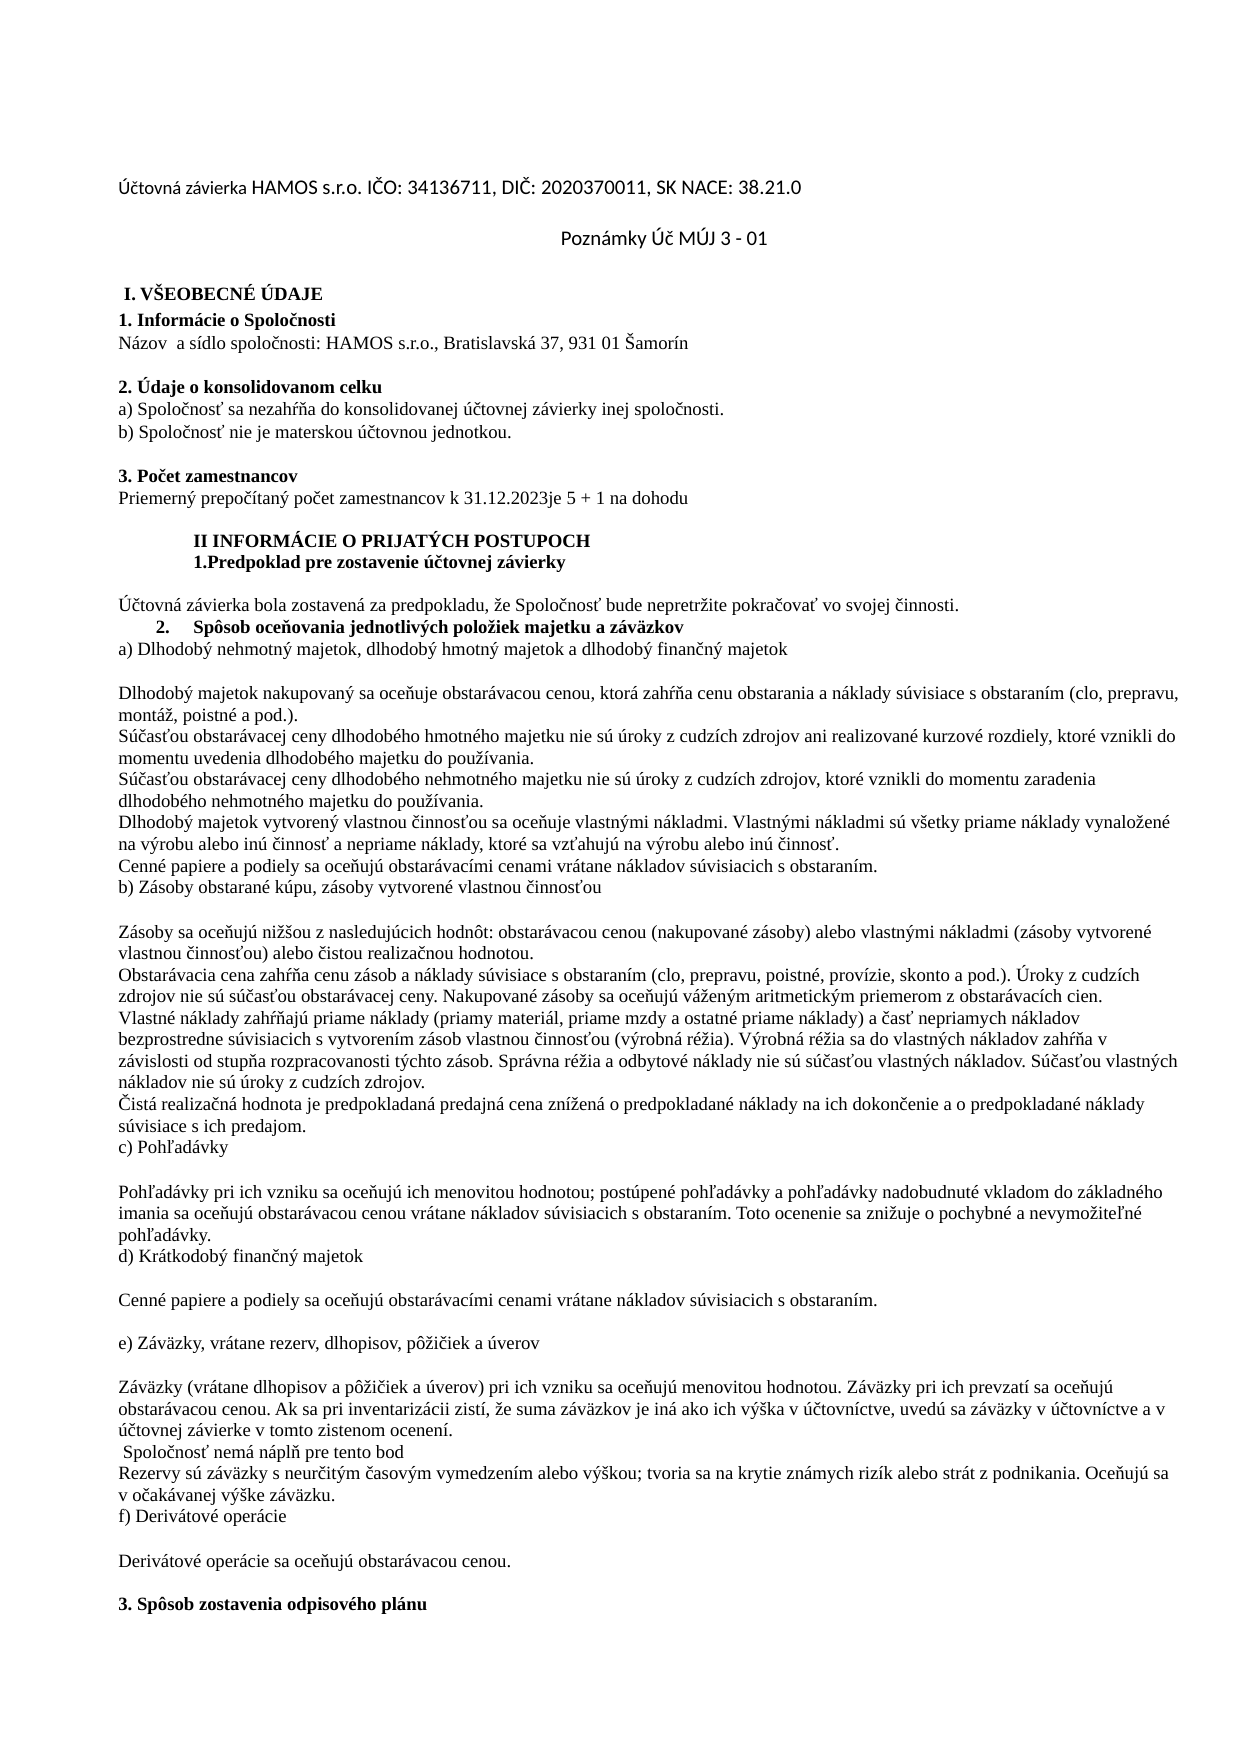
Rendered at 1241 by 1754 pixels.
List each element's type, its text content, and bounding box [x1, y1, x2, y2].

text 3. Počet zamestnancov [118, 465, 1182, 487]
list II INFORMÁCIE O PRIJATÝCH POSTUPOCH [156, 530, 1182, 551]
text Derivátové operácie sa oceňujú obstarávacou cenou. [118, 1550, 1182, 1571]
text Záväzky (vrátane dlhopisov a pôžičiek a úverov) pri ich vzniku sa oceňujú menovitou hodnotou. Záväzky pri ich prevzatí sa oceňujú obstarávacou cenou. Ak sa pri inventarizácii zistí, že suma záväzkov je iná ako ich výška v účtovníctve, uvedú sa záväzky v účtovníctve a v účtovnej závierke v tomto zistenom ocenení. [118, 1376, 1182, 1441]
text 1. Informácie o Spoločnosti [118, 306, 1182, 332]
list 1.Predpoklad pre zostavenie účtovnej závierky [156, 551, 1182, 573]
text 3. Spôsob zostavenia odpisového plánu [118, 1593, 1182, 1614]
text Dlhodobý majetok vytvorený vlastnou činnosťou sa oceňuje vlastnými nákladmi. Vlastnými nákladmi sú všetky priame náklady vynaložené na výrobu alebo inú činnosť a nepriame náklady, ktoré sa vzťahujú na výrobu alebo inú činnosť. [118, 811, 1182, 854]
list c) Pohľadávky [118, 1136, 1182, 1158]
text 2. Údaje o konsolidovanom celku [118, 376, 1182, 398]
text Dlhodobý majetok nakupovaný sa oceňuje obstarávacou cenou, ktorá zahŕňa cenu obstarania a náklady súvisiace s obstaraním (clo, prepravu, montáž, poistné a pod.). [118, 682, 1182, 725]
text Cenné papiere a podiely sa oceňujú obstarávacími cenami vrátane nákladov súvisiacich s obstaraním. [118, 1288, 1182, 1310]
text Rezervy sú záväzky s neurčitým časovým vymedzením alebo výškou; tvoria sa na krytie známych rizík alebo strát z podnikania. Oceňujú sa v očakávanej výške záväzku. [118, 1462, 1182, 1505]
text Účtovná závierka HAMOS s.r.o. IČO: 34136711, DIČ: 2020370011, SK NACE: 38.21.0 [118, 174, 1182, 199]
text Pohľadávky pri ich vzniku sa oceňujú ich menovitou hodnotou; postúpené pohľadávky a pohľadávky nadobudnuté vkladom do základného imania sa oceňujú obstarávacou cenou vrátane nákladov súvisiacich s obstaraním. Toto ocenenie sa znižuje o pochybné a nevymožiteľné pohľadávky. [118, 1181, 1182, 1245]
text Účtovná závierka bola zostavená za predpokladu, že Spoločnosť bude nepretržite pokračovať vo svojej činnosti. [118, 594, 1182, 616]
text Vlastné náklady zahŕňajú priame náklady (priamy materiál, priame mzdy a ostatné priame náklady) a časť nepriamych nákladov bezprostredne súvisiacich s vytvorením zásob vlastnou činnosťou (výrobná réžia). Výrobná réžia sa do vlastných nákladov zahŕňa v závislosti od stupňa rozpracovanosti týchto zásob. Správna réžia a odbytové náklady nie sú súčasťou vlastných nákladov. Súčasťou vlastných nákladov nie sú úroky z cudzích zdrojov. [118, 1007, 1182, 1093]
text Súčasťou obstarávacej ceny dlhodobého hmotného majetku nie sú úroky z cudzích zdrojov ani realizované kurzové rozdiely, ktoré vznikli do momentu uvedenia dlhodobého majetku do používania. [118, 725, 1182, 768]
text Obstarávacia cena zahŕňa cenu zásob a náklady súvisiace s obstaraním (clo, prepravu, poistné, provízie, skonto a pod.). Úroky z cudzích zdrojov nie sú súčasťou obstarávacej ceny. Nakupované zásoby sa oceňujú váženým aritmetickým priemerom z obstarávacích cien. [118, 964, 1182, 1007]
list b) Spoločnosť nie je materskou účtovnou jednotkou. [118, 421, 1182, 442]
text Priemerný prepočítaný počet zamestnancov k 31.12.2023je 5 + 1 na dohodu [118, 487, 1182, 508]
text Čistá realizačná hodnota je predpokladaná predajná cena znížená o predpokladané náklady na ich dokončenie a o predpokladané náklady súvisiace s ich predajom. [118, 1093, 1182, 1136]
text Poznámky Úč MÚJ 3 - 01 [118, 225, 1182, 250]
text Zásoby sa oceňujú nižšou z nasledujúcich hodnôt: obstarávacou cenou (nakupované zásoby) alebo vlastnými nákladmi (zásoby vytvorené vlastnou činnosťou) alebo čistou realizačnou hodnotou. [118, 921, 1182, 964]
list b) Zásoby obstarané kúpu, zásoby vytvorené vlastnou činnosťou [118, 876, 1182, 898]
list Spôsob oceňovania jednotlivých položiek majetku a záväzkov [156, 616, 1182, 637]
text Cenné papiere a podiely sa oceňujú obstarávacími cenami vrátane nákladov súvisiacich s obstaraním. [118, 854, 1182, 876]
text Súčasťou obstarávacej ceny dlhodobého nehmotného majetku nie sú úroky z cudzích zdrojov, ktoré vznikli do momentu zaradenia dlhodobého nehmotného majetku do používania. [118, 768, 1182, 811]
list a) Dlhodobý nehmotný majetok, dlhodobý hmotný majetok a dlhodobý finančný majetok [118, 637, 1182, 659]
text I. VŠEOBECNÉ ÚDAJE [118, 276, 1182, 306]
list f) Derivátové operácie [118, 1505, 1182, 1527]
list e) Záväzky, vrátane rezerv, dlhopisov, pôžičiek a úverov [118, 1332, 1182, 1353]
list d) Krátkodobý finančný majetok [118, 1245, 1182, 1267]
list a) Spoločnosť sa nezahŕňa do konsolidovanej účtovnej závierky inej spoločnosti. [118, 398, 1182, 419]
text Spoločnosť nemá náplň pre tento bod [118, 1441, 1182, 1462]
text Názov a sídlo spoločnosti: HAMOS s.r.o., Bratislavská 37, 931 01 Šamorín [118, 332, 1182, 353]
